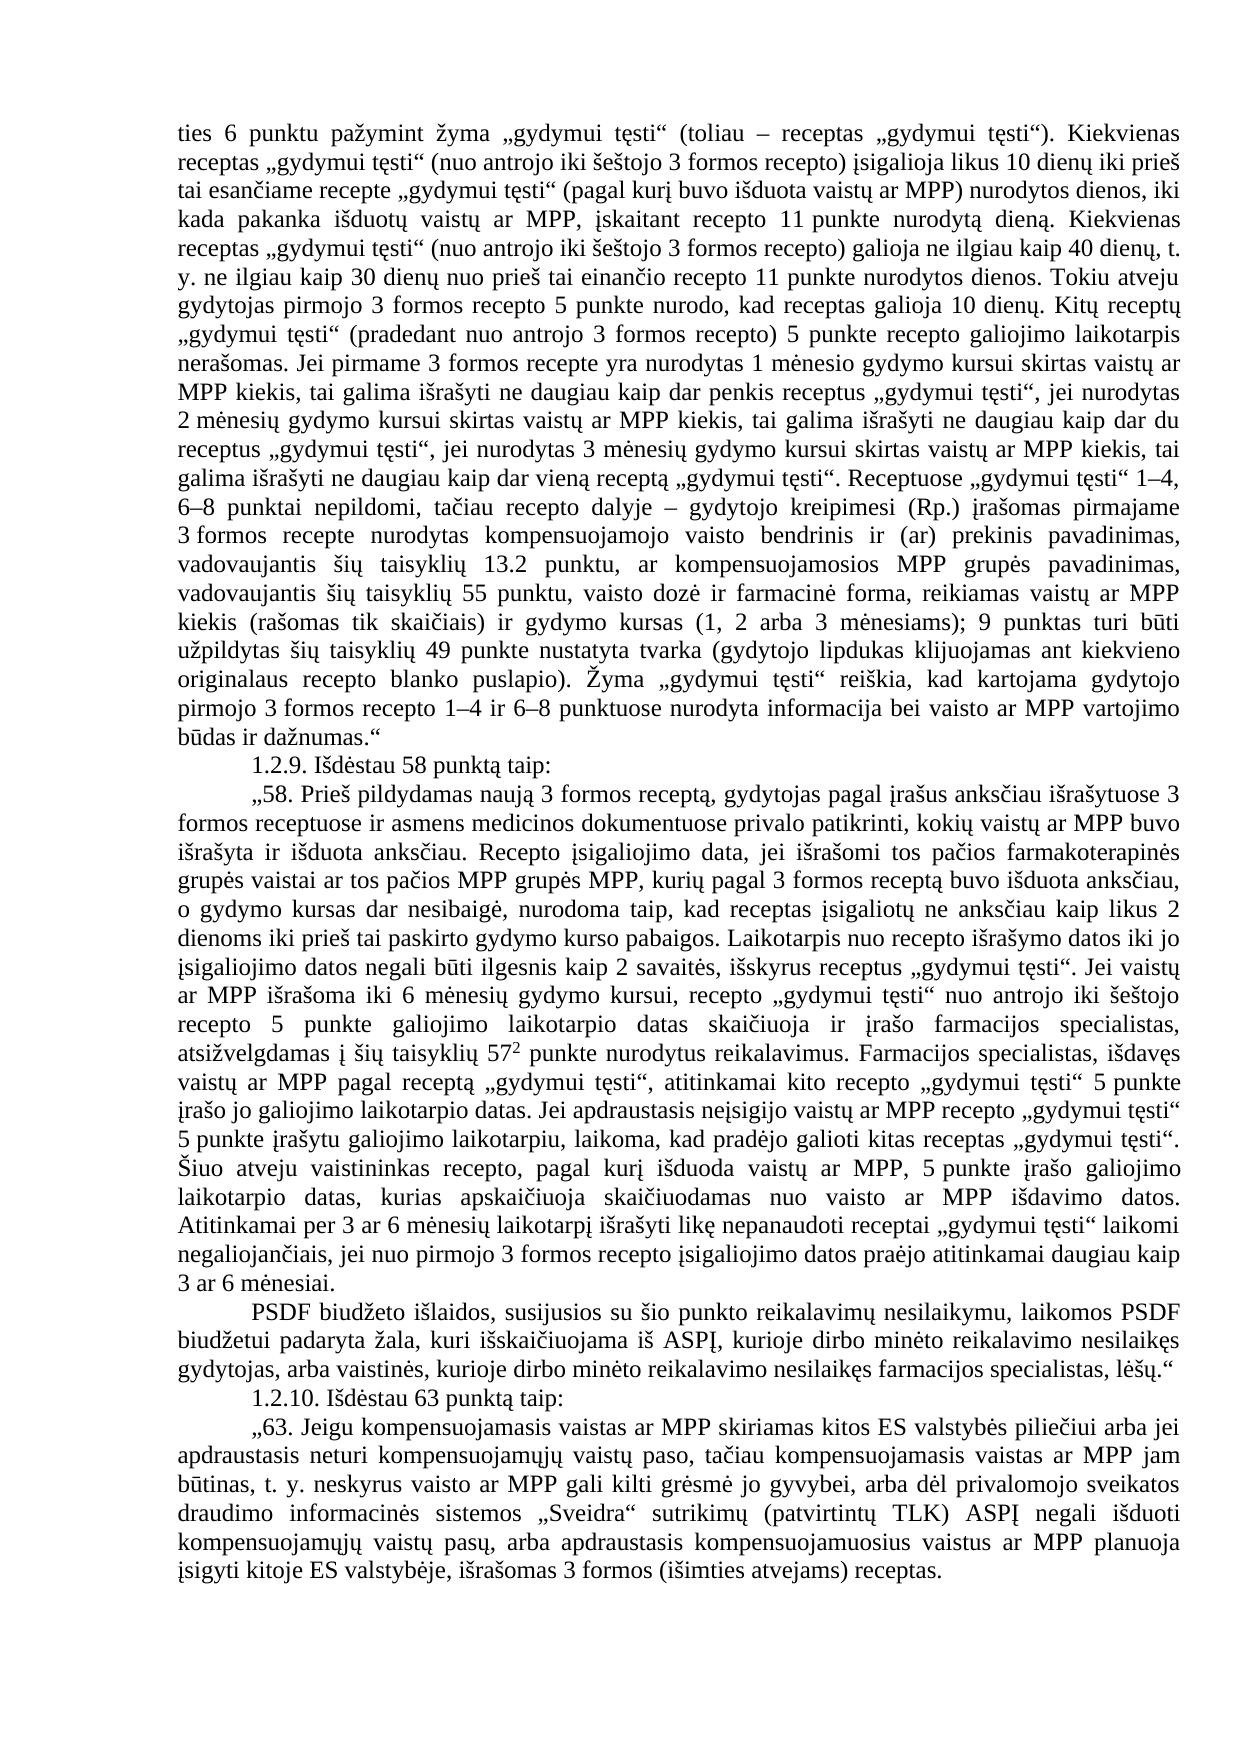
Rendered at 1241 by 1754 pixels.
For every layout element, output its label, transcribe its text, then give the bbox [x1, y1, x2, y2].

text „63. Jeigu kompensuojamasis vaistas ar MPP skiriamas kitos ES valstybės piliečiui arba jei apdraustasis neturi kompensuojamųjų vaistų paso, tačiau kompensuojamasis vaistas ar MPP jam būtinas, t. y. neskyrus vaisto ar MPP gali kilti grėsmė jo gyvybei, arba dėl privalomojo sveikatos draudimo informacinės sistemos „Sveidra“ sutrikimų (patvirtintų TLK) ASPĮ negali išduoti kompensuojamųjų vaistų pasų, arba apdraustasis kompensuojamuosius vaistus ar MPP planuoja įsigyti kitoje ES valstybėje, išrašomas 3 formos (išimties atvejams) receptas. [177, 1412, 1181, 1584]
text „58. Prieš pildydamas naują 3 formos receptą, gydytojas pagal įrašus anksčiau išrašytuose 3 formos receptuose ir asmens medicinos dokumentuose privalo patikrinti, kokių vaistų ar MPP buvo išrašyta ir išduota anksčiau. Recepto įsigaliojimo data, jei išrašomi tos pačios farmakoterapinės grupės vaistai ar tos pačios MPP grupės MPP, kurių pagal 3 formos receptą buvo išduota anksčiau, o gydymo kursas dar nesibaigė, nurodoma taip, kad receptas įsigaliotų ne anksčiau kaip likus 2 dienoms iki prieš tai paskirto gydymo kurso pabaigos. Laikotarpis nuo recepto išrašymo datos iki jo įsigaliojimo datos negali būti ilgesnis kaip 2 savaitės, išskyrus receptus „gydymui tęsti“. Jei vaistų ar MPP išrašoma iki 6 mėnesių gydymo kursui, recepto „gydymui tęsti“ nuo antrojo iki šeštojo recepto 5 punkte galiojimo laikotarpio datas skaičiuoja ir įrašo farmacijos specialistas, atsižvelgdamas į šių taisyklių 572 punkte nurodytus reikalavimus. Farmacijos specialistas, išdavęs vaistų ar MPP pagal receptą „gydymui tęsti“, atitinkamai kito recepto „gydymui tęsti“ 5 punkte įrašo jo galiojimo laikotarpio datas. Jei apdraustasis neįsigijo vaistų ar MPP recepto „gydymui tęsti“ 5 punkte įrašytu galiojimo laikotarpiu, laikoma, kad pradėjo galioti kitas receptas „gydymui tęsti“. Šiuo atveju vaistininkas recepto, pagal kurį išduoda vaistų ar MPP, 5 punkte įrašo galiojimo laikotarpio datas, kurias apskaičiuoja skaičiuodamas nuo vaisto ar MPP išdavimo datos. Atitinkamai per 3 ar 6 mėnesių laikotarpį išrašyti likę nepanaudoti receptai „gydymui tęsti“ laikomi negaliojančiais, jei nuo pirmojo 3 formos recepto įsigaliojimo datos praėjo atitinkamai daugiau kaip 3 ar 6 mėnesiai. [177, 779, 1181, 1297]
text 1.2.9. Išdėstau 58 punktą taip: [177, 751, 1181, 779]
text PSDF biudžeto išlaidos, susijusios su šio punkto reikalavimų nesilaikymu, laikomos PSDF biudžetui padaryta žala, kuri išskaičiuojama iš ASPĮ, kurioje dirbo minėto reikalavimo nesilaikęs gydytojas, arba vaistinės, kurioje dirbo minėto reikalavimo nesilaikęs farmacijos specialistas, lėšų.“ [177, 1297, 1181, 1383]
text 1.2.10. Išdėstau 63 punktą taip: [177, 1383, 1181, 1412]
text ties 6 punktu pažymint žyma „gydymui tęsti“ (toliau – receptas „gydymui tęsti“). Kiekvienas receptas „gydymui tęsti“ (nuo antrojo iki šeštojo 3 formos recepto) įsigalioja likus 10 dienų iki prieš tai esančiame recepte „gydymui tęsti“ (pagal kurį buvo išduota vaistų ar MPP) nurodytos dienos, iki kada pakanka išduotų vaistų ar MPP, įskaitant recepto 11 punkte nurodytą dieną. Kiekvienas receptas „gydymui tęsti“ (nuo antrojo iki šeštojo 3 formos recepto) galioja ne ilgiau kaip 40 dienų, t. y. ne ilgiau kaip 30 dienų nuo prieš tai einančio recepto 11 punkte nurodytos dienos. Tokiu atveju gydytojas pirmojo 3 formos recepto 5 punkte nurodo, kad receptas galioja 10 dienų. Kitų receptų „gydymui tęsti“ (pradedant nuo antrojo 3 formos recepto) 5 punkte recepto galiojimo laikotarpis nerašomas. Jei pirmame 3 formos recepte yra nurodytas 1 mėnesio gydymo kursui skirtas vaistų ar MPP kiekis, tai galima išrašyti ne daugiau kaip dar penkis receptus „gydymui tęsti“, jei nurodytas 2 mėnesių gydymo kursui skirtas vaistų ar MPP kiekis, tai galima išrašyti ne daugiau kaip dar du receptus „gydymui tęsti“, jei nurodytas 3 mėnesių gydymo kursui skirtas vaistų ar MPP kiekis, tai galima išrašyti ne daugiau kaip dar vieną receptą „gydymui tęsti“. Receptuose „gydymui tęsti“ 1–4, 6–8 punktai nepildomi, tačiau recepto dalyje – gydytojo kreipimesi (Rp.) įrašomas pirmajame 3 formos recepte nurodytas kompensuojamojo vaisto bendrinis ir (ar) prekinis pavadinimas, vadovaujantis šių taisyklių 13.2 punktu, ar kompensuojamosios MPP grupės pavadinimas, vadovaujantis šių taisyklių 55 punktu, vaisto dozė ir farmacinė forma, reikiamas vaistų ar MPP kiekis (rašomas tik skaičiais) ir gydymo kursas (1, 2 arba 3 mėnesiams); 9 punktas turi būti užpildytas šių taisyklių 49 punkte nustatyta tvarka (gydytojo lipdukas klijuojamas ant kiekvieno originalaus recepto blanko puslapio). Žyma „gydymui tęsti“ reiškia, kad kartojama gydytojo pirmojo 3 formos recepto 1–4 ir 6–8 punktuose nurodyta informacija bei vaisto ar MPP vartojimo būdas ir dažnumas.“ [177, 118, 1181, 751]
